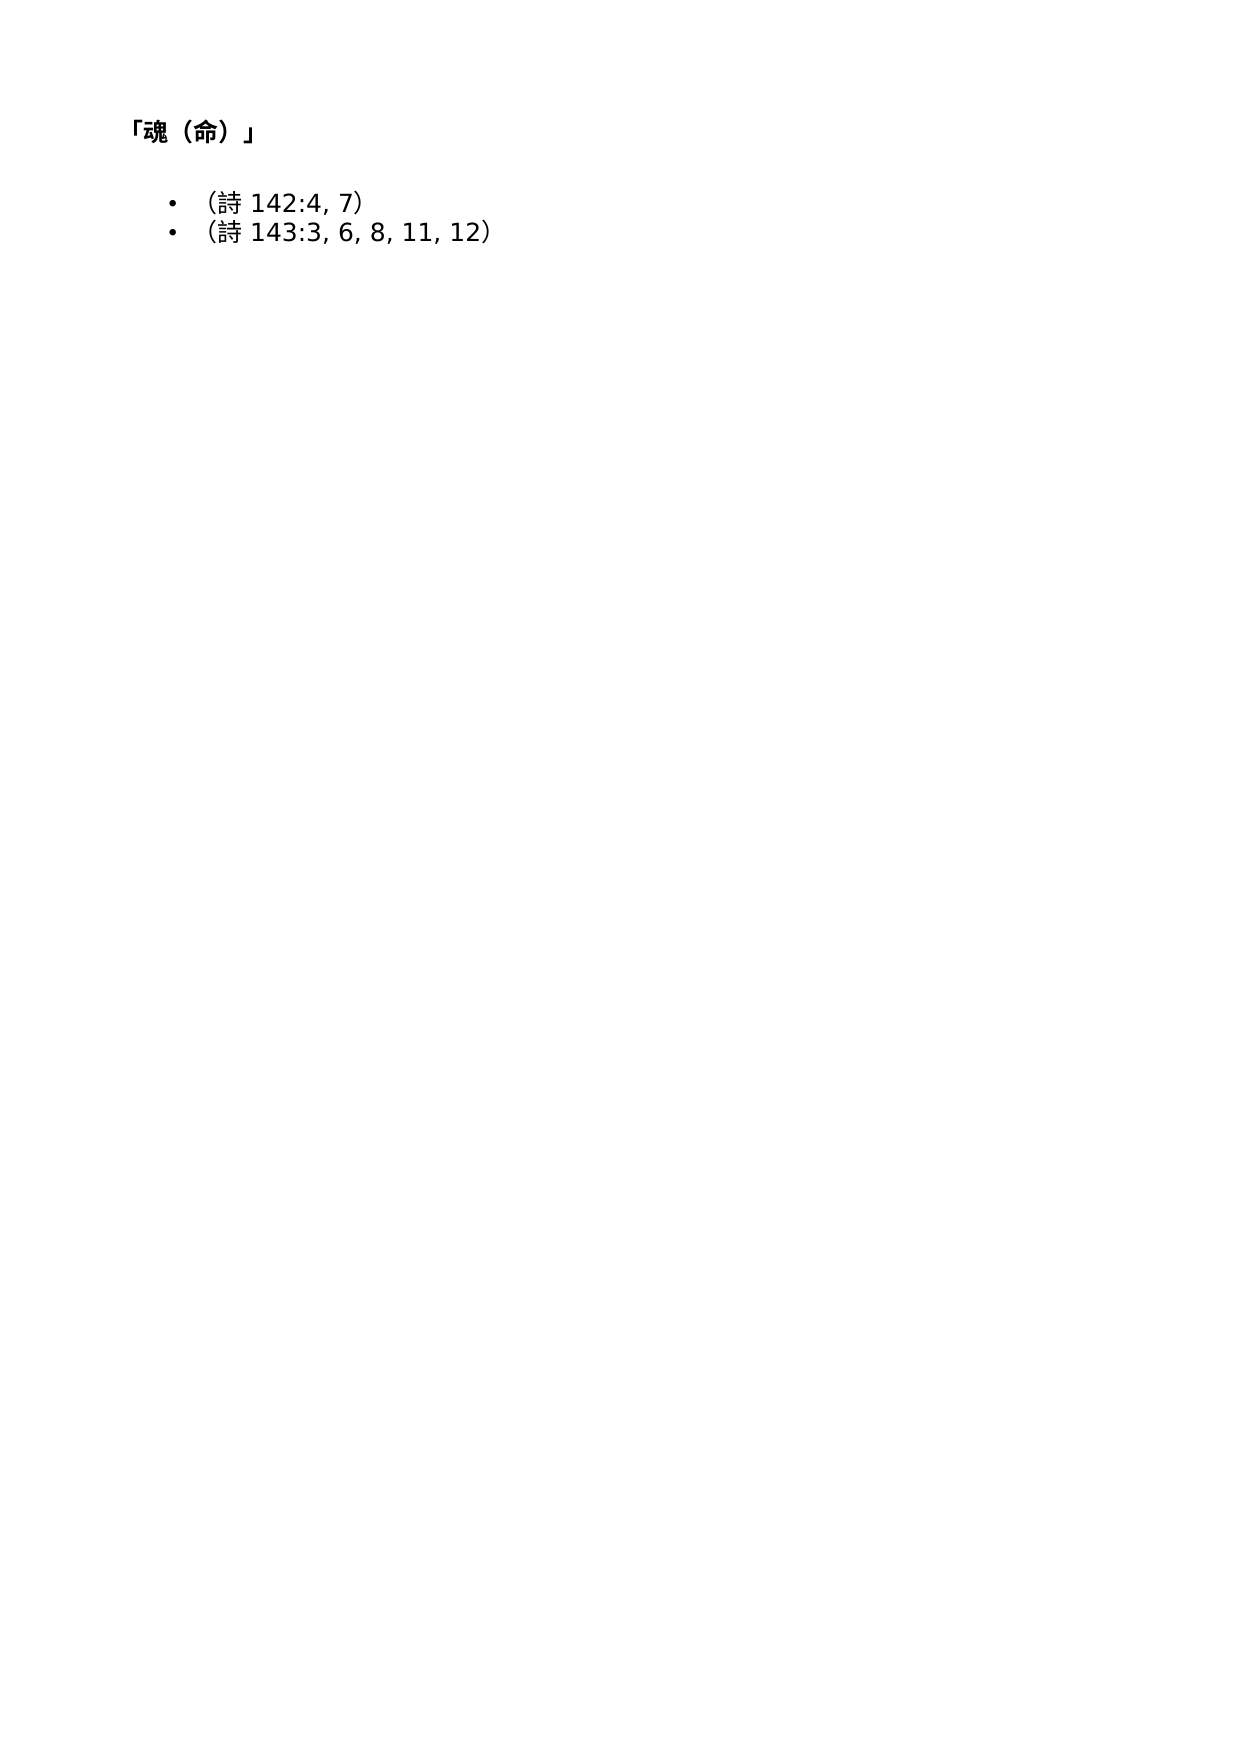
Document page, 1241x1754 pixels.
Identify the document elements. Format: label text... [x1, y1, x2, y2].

list （詩 143:3, 6, 8, 11, 12） [177, 218, 1122, 248]
subtitle 「魂（命）」 [118, 118, 1122, 147]
list （詩 142:4, 7） [177, 189, 1122, 218]
